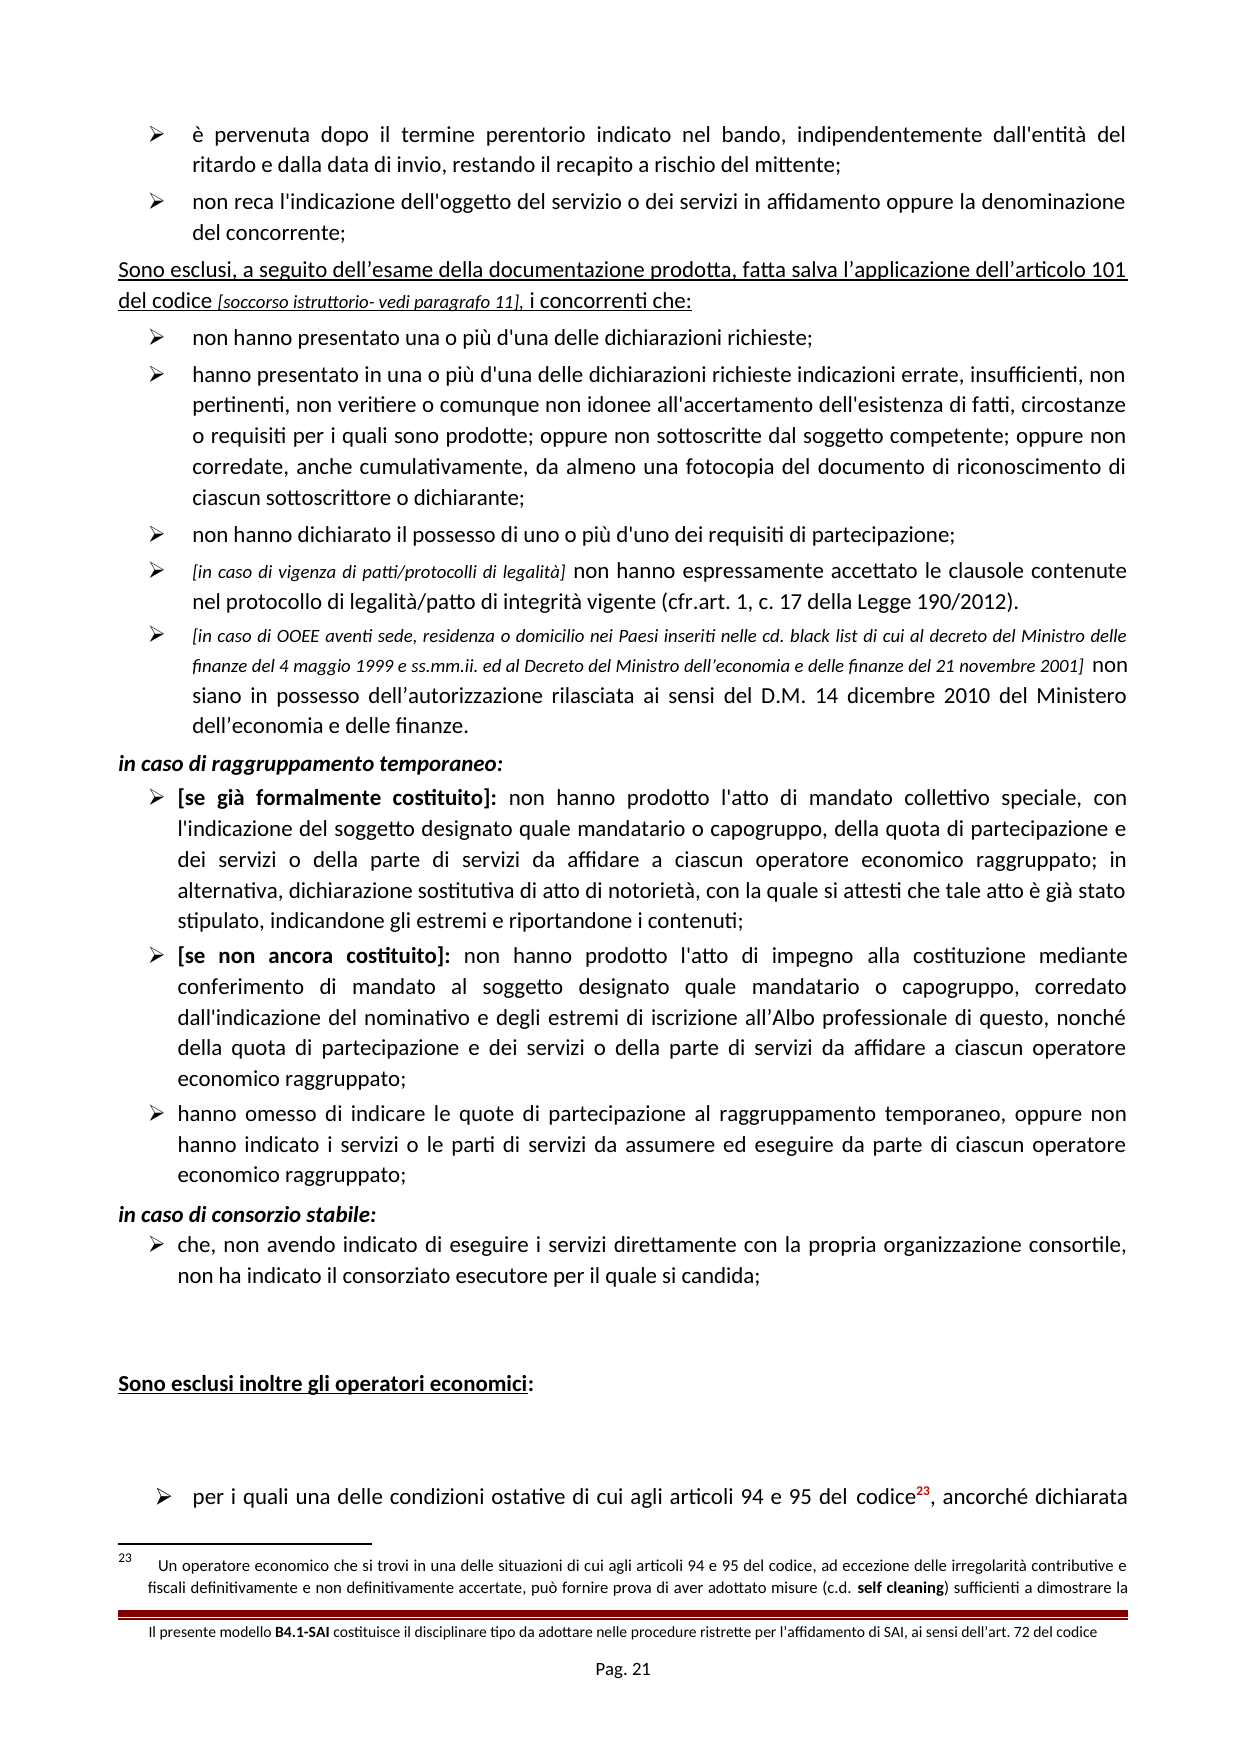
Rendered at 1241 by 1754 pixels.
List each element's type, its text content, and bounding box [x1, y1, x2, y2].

list non hanno dichiarato il possesso di uno o più d'uno dei requisiti di partecipazione; [148, 520, 1128, 548]
list Un operatore economico che si trovi in una delle situazioni di cui agli articoli 94 e 95 del codice, ad eccezione delle irregolarità contributive e fiscali definitivamente e non definitivamente accertate, può fornire prova di aver adottato misure (c.d. self cleaning) sufficienti a dimostrare la [118, 1549, 1128, 1598]
list [se già formalmente costituito]: non hanno prodotto l'atto di mandato collettivo speciale, con l'indicazione del soggetto designato quale mandatario o capogruppo, della quota di partecipazione e dei servizi o della parte di servizi da affidare a ciascun operatore economico raggruppato; in alternativa, dichiarazione sostitutiva di atto di notorietà, con la quale si attesti che tale atto è già stato stipulato, indicandone gli estremi e riportandone i contenuti; [148, 783, 1128, 934]
list è pervenuta dopo il termine perentorio indicato nel bando, indipendentemente dall'entità del ritardo e dalla data di invio, restando il recapito a rischio del mittente; [148, 120, 1128, 178]
text del codice [soccorso istruttorio- vedi paragrafo 11], i concorrenti che: [118, 281, 1128, 314]
text Sono esclusi inoltre gli operatori economici: [53, 1304, 1193, 1462]
list hanno presentato in una o più d'una delle dichiarazioni richieste indicazioni errate, insufficienti, non pertinenti, non veritiere o comunque non idonee all'accertamento dell'esistenza di fatti, circostanze o requisiti per i quali sono prodotte; oppure non sottoscritte dal soggetto competente; oppure non corredate, anche cumulativamente, da almeno una fotocopia del documento di riconoscimento di ciascun sottoscrittore o dichiarante; [148, 360, 1128, 511]
list per i quali una delle condizioni ostative di cui agli articoli 94 e 95 del codice, ancorché dichiarata [155, 1471, 1128, 1517]
list [in caso di vigenza di patti/protocolli di legalità] non hanno espressamente accettato le clausole contenute nel protocollo di legalità/patto di integrità vigente (cfr.art. 1, c. 17 della Legge 190/2012). [148, 557, 1128, 615]
list non reca l'indicazione dell'oggetto del servizio o dei servizi in affidamento oppure la denominazione del concorrente; [148, 187, 1128, 246]
list non hanno presentato una o più d'una delle dichiarazioni richieste; [148, 323, 1128, 351]
list che, non avendo indicato di eseguire i servizi direttamente con la propria organizzazione consortile, non ha indicato il consorziato esecutore per il quale si candida; [148, 1230, 1128, 1289]
list hanno omesso di indicare le quote di partecipazione al raggruppamento temporaneo, oppure non hanno indicato i servizi o le parti di servizi da assumere ed eseguire da parte di ciascun operatore economico raggruppato; [148, 1099, 1128, 1189]
text in caso di consorzio stabile: [118, 1200, 1128, 1228]
list [in caso di OOEE aventi sede, residenza o domicilio nei Paesi inseriti nelle cd. black list di cui al decreto del Ministro delle finanze del 4 maggio 1999 e ss.mm.ii. ed al Decreto del Ministro dell’economia e delle finanze del 21 novembre 2001] non siano in possesso dell’autorizzazione rilasciata ai sensi del D.M. 14 dicembre 2010 del Ministero dell’economia e delle finanze. [148, 624, 1128, 740]
list [se non ancora costituito]: non hanno prodotto l'atto di impegno alla costituzione mediante conferimento di mandato al soggetto designato quale mandatario o capogruppo, corredato dall'indicazione del nominativo e degli estremi di iscrizione all’Albo professionale di questo, nonché della quota di partecipazione e dei servizi o della parte di servizi da affidare a ciascun operatore economico raggruppato; [148, 941, 1128, 1092]
text Sono esclusi, a seguito dell’esame della documentazione prodotta, fatta salva l’applicazione dell’articolo 101 [118, 255, 1128, 279]
text in caso di raggruppamento temporaneo: [118, 749, 1128, 777]
